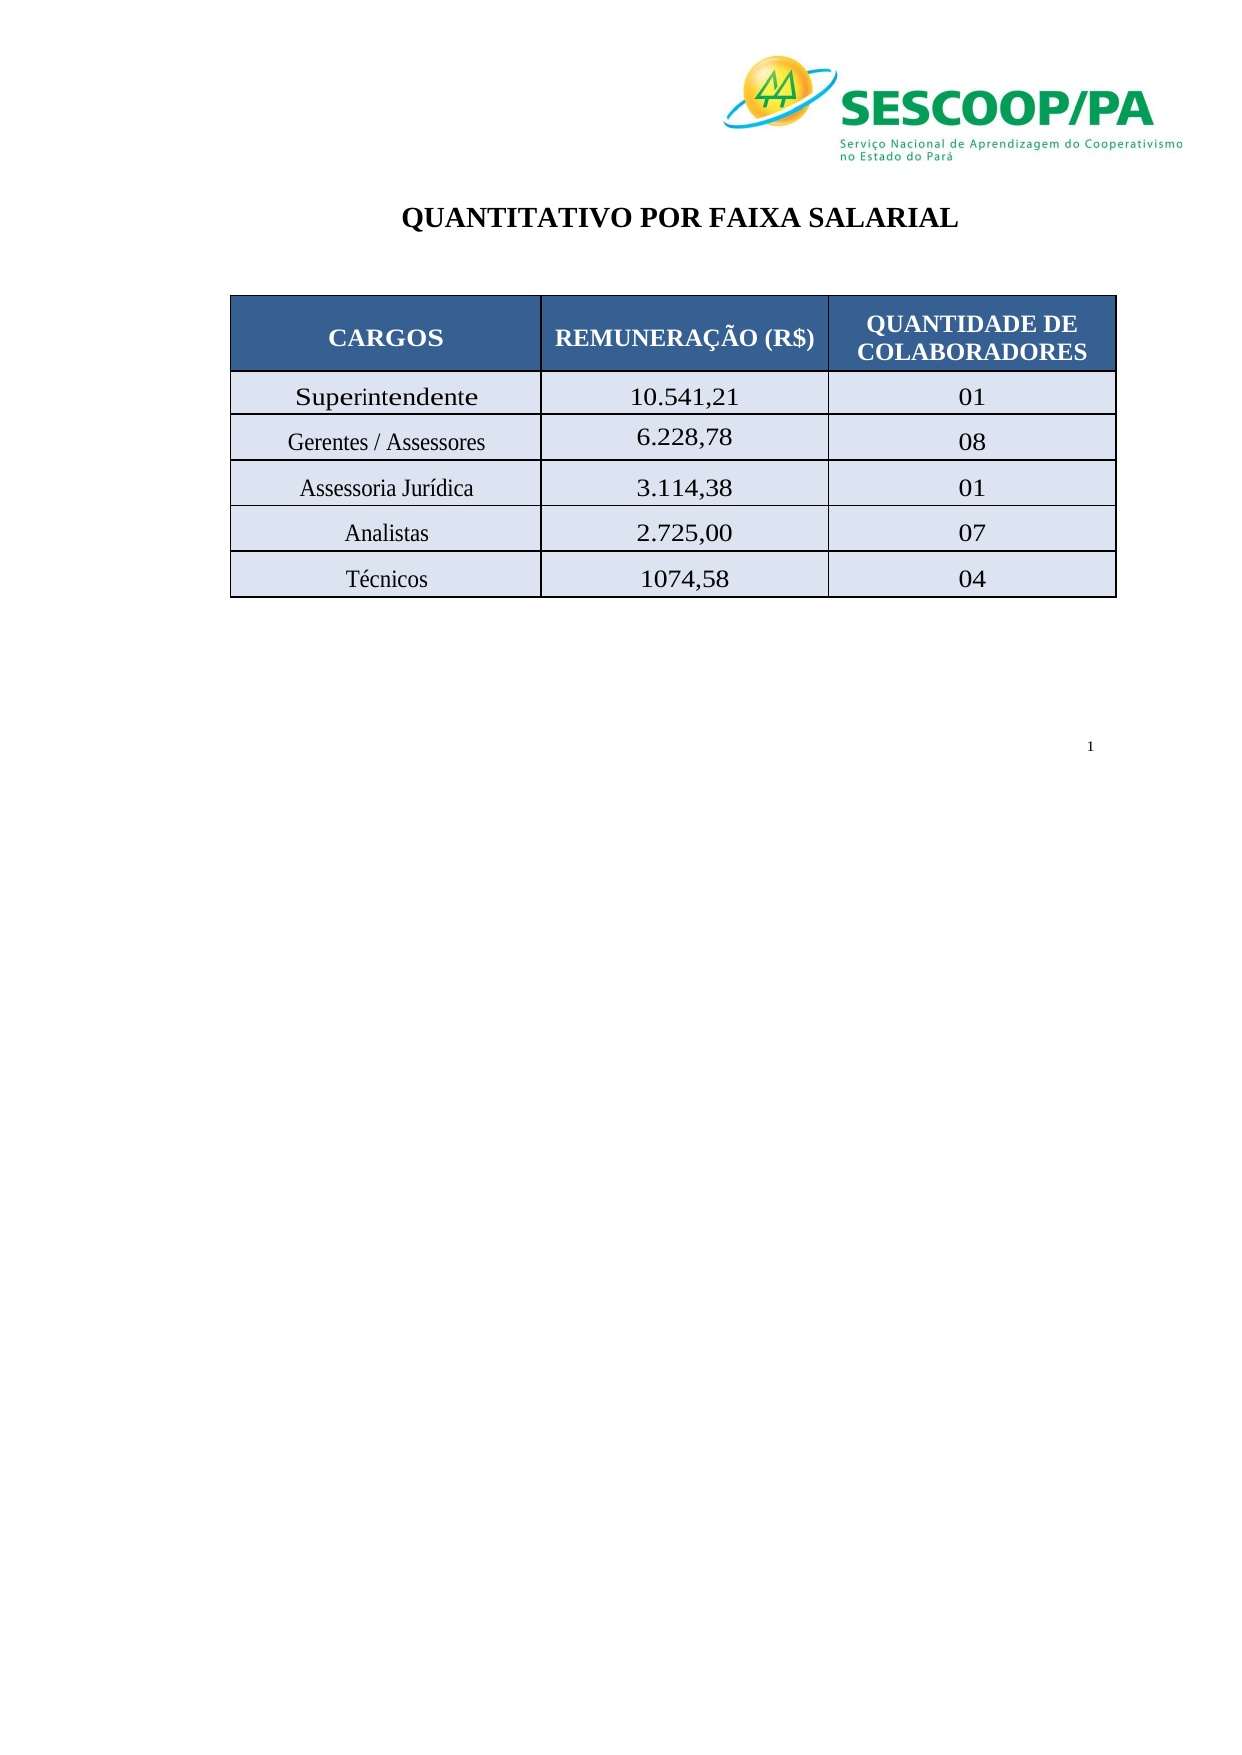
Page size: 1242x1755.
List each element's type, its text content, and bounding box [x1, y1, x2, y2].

text 1 [164, 737, 1094, 754]
table_cell 08 [829, 415, 1115, 459]
table_cell Analistas [231, 506, 540, 550]
table_cell 01 [829, 372, 1115, 413]
table_header QUANTIDADE DE COLABORADORES [829, 296, 1115, 370]
table_cell 04 [829, 552, 1115, 596]
table_cell Assessoria Jurídica [231, 461, 540, 505]
text QUANTITATIVO POR FAIXA SALARIAL [164, 201, 1196, 232]
table_cell Gerentes / Assessores [231, 415, 540, 459]
table_cell 3.114,38 [542, 461, 828, 505]
table_cell Técnicos [231, 552, 540, 596]
table_cell 6.228,78 [542, 415, 828, 459]
table_cell Superintendente [231, 372, 540, 413]
table_cell 2.725,00 [542, 506, 828, 550]
table_cell 07 [829, 506, 1115, 550]
table_cell 01 [829, 461, 1115, 505]
table_header REMUNERAÇÃO (R$) [542, 296, 828, 370]
table_cell 1074,58 [542, 552, 828, 596]
table_cell 10.541,21 [542, 372, 828, 413]
table_header CARGOS [231, 296, 540, 370]
